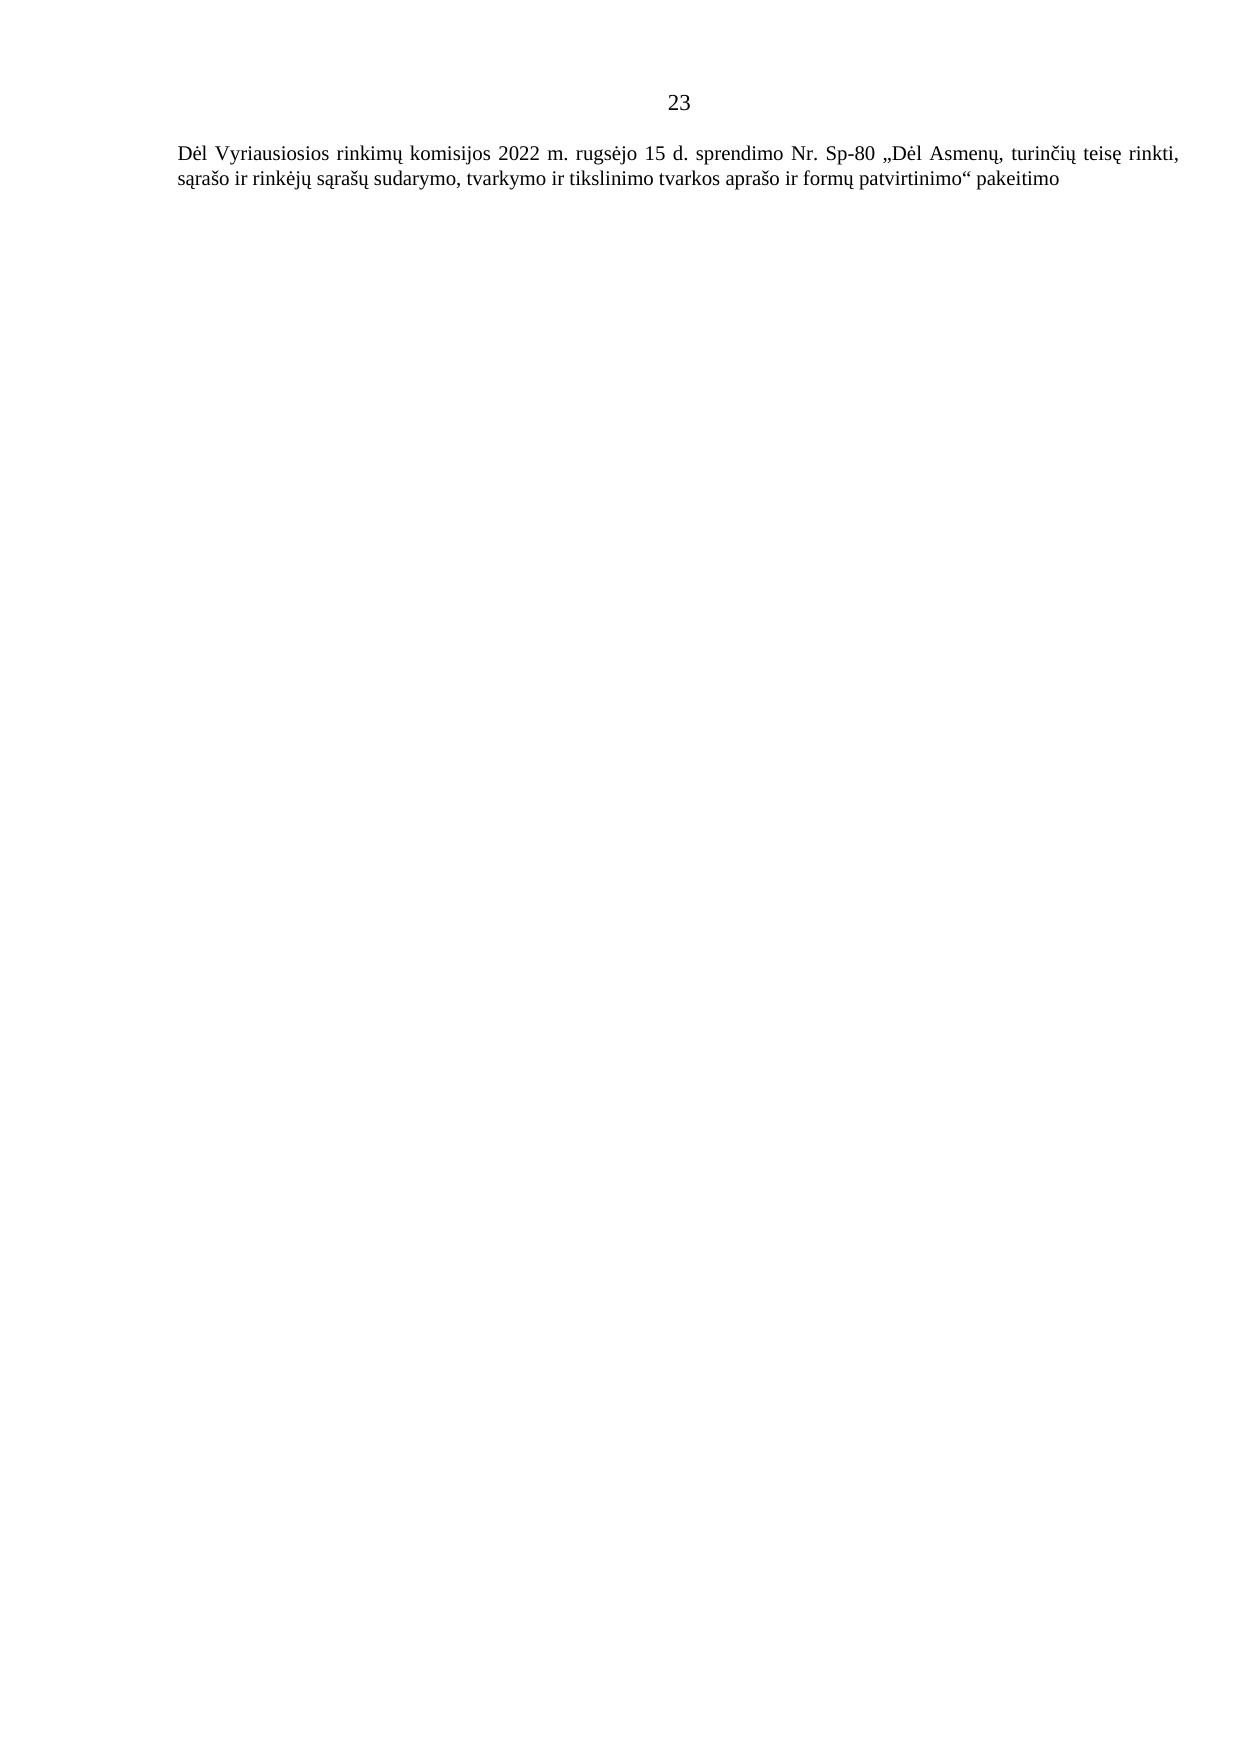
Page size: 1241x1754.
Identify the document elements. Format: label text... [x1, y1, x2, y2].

text Dėl Vyriausiosios rinkimų komisijos 2022 m. rugsėjo 15 d. sprendimo Nr. Sp-80 „Dėl Asmenų, turinčių teisę rinkti, sąrašo ir rinkėjų sąrašų sudarymo, tvarkymo ir tikslinimo tvarkos aprašo ir formų patvirtinimo“ pakeitimo [177, 141, 1181, 189]
